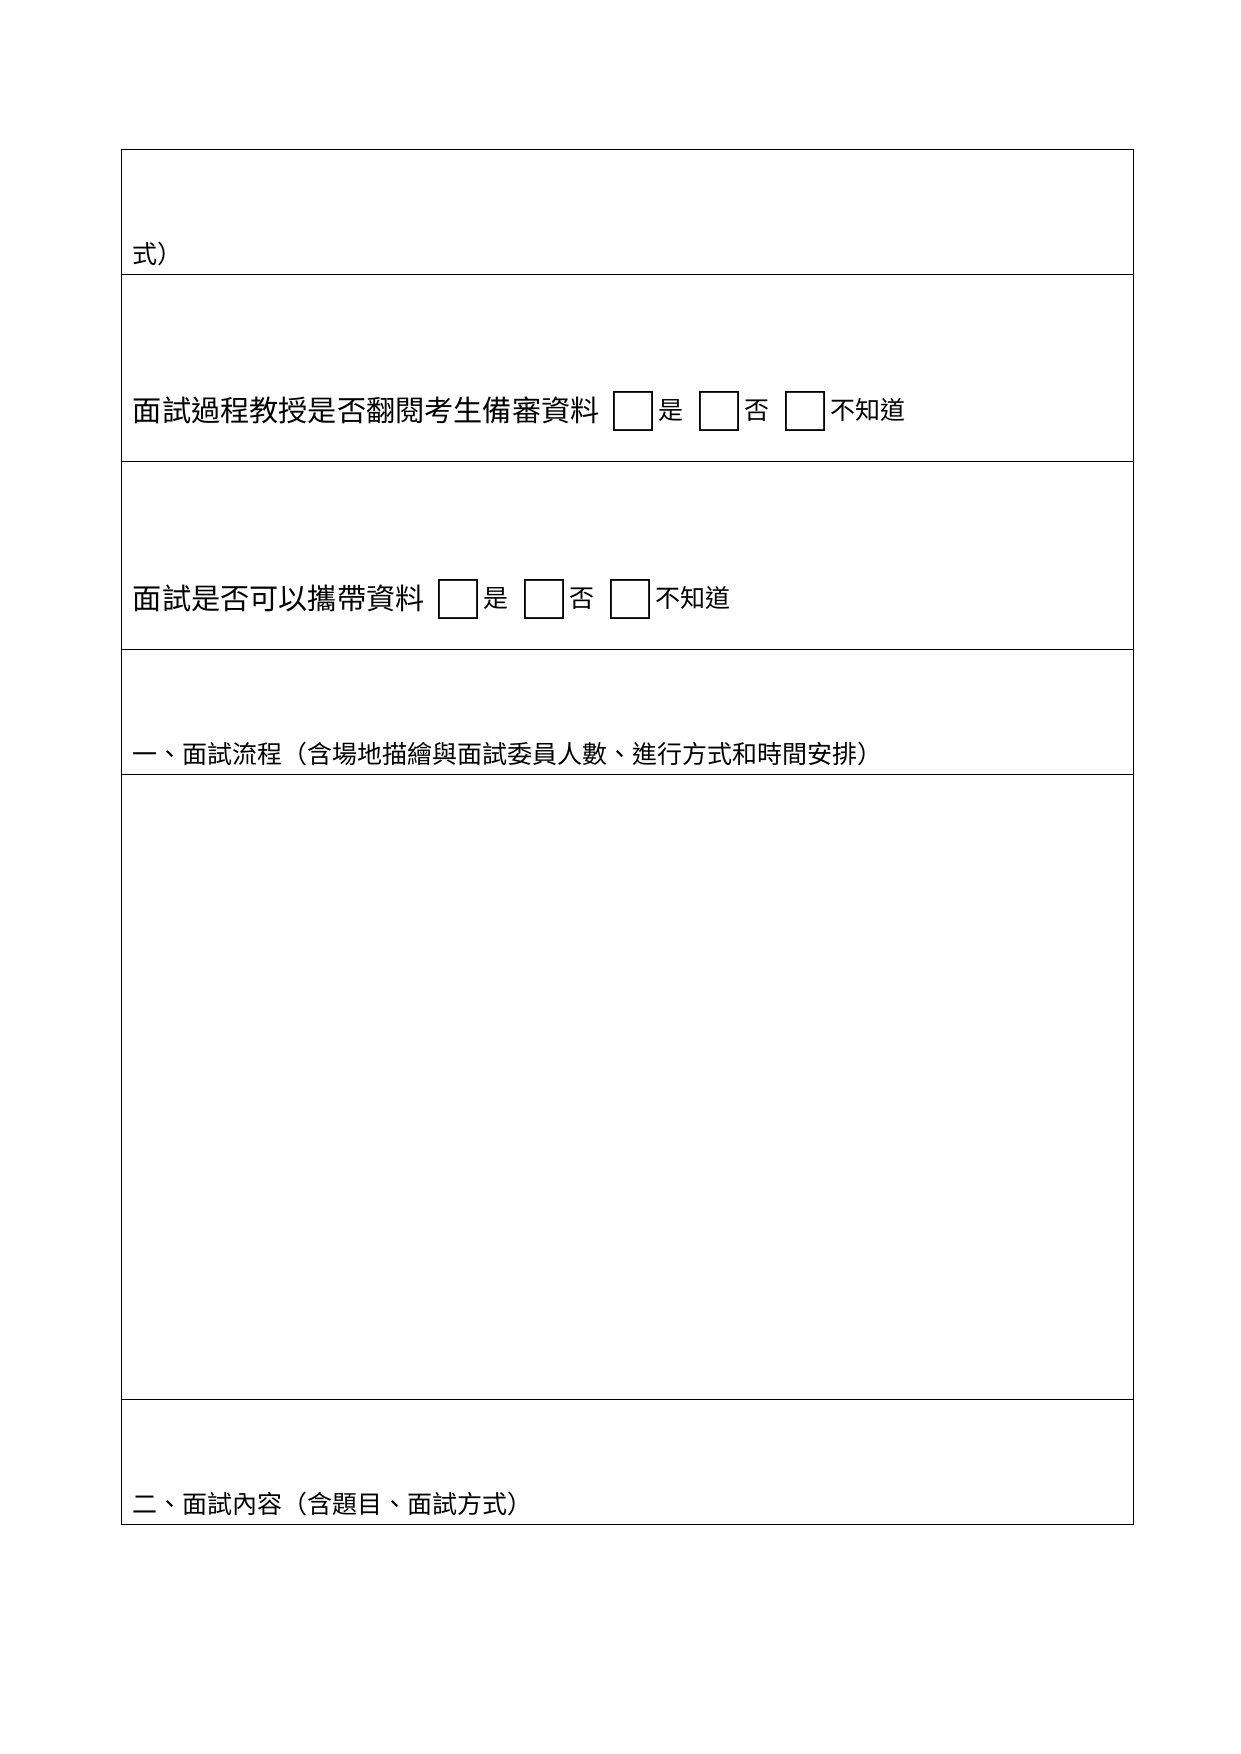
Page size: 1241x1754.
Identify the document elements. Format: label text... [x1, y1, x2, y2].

table_cell 面試過程教授是否翻閱考生備審資料 □是 □否 □不知道 [122, 275, 1133, 461]
table_cell 面試是否可以攜帶資料 □是 □否 □不知道 [122, 462, 1133, 648]
table_cell 一、面試流程（含場地描繪與面試委員人數、進行方式和時間安排） [122, 650, 1133, 773]
table_cell 二、面試內容（含題目、面試方式） [122, 1400, 1133, 1523]
table_cell [122, 775, 1133, 1398]
table_cell 式） [122, 150, 1133, 273]
